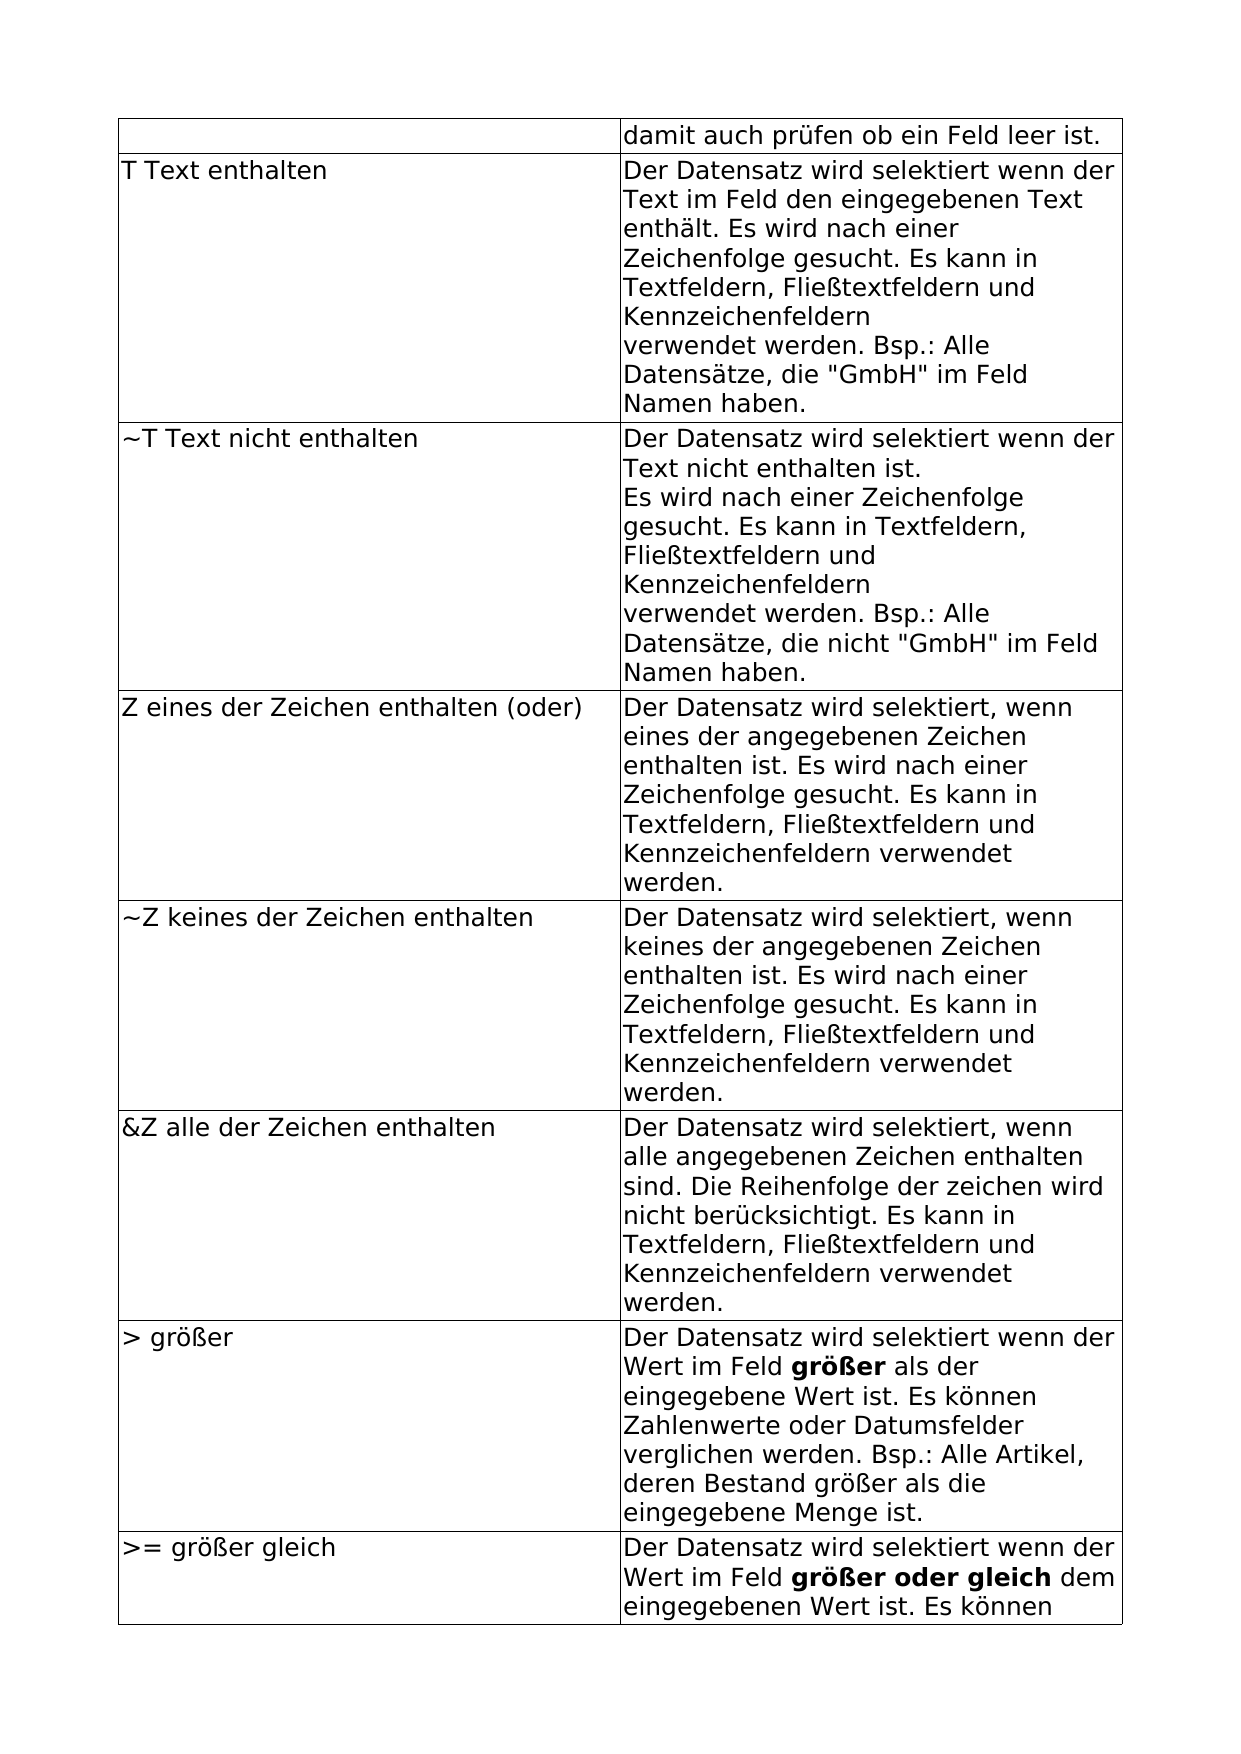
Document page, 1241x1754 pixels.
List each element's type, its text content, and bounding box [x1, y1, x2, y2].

table_cell Der Datensatz wird selektiert wenn der Text nicht enthalten ist. Es wird nach einer Zeichenfolge gesucht. Es kann in Textfeldern, Fließtextfeldern und Kennzeichenfeldern verwendet werden. Bsp.: Alle Datensätze, die nicht "GmbH" im Feld Namen haben. [621, 423, 1122, 690]
table_cell Z eines der Zeichen enthalten (oder) [119, 691, 620, 900]
table_cell Der Datensatz wird selektiert wenn der Wert im Feld größer als der eingegebene Wert ist. Es können Zahlenwerte oder Datumsfelder verglichen werden. Bsp.: Alle Artikel, deren Bestand größer als die eingegebene Menge ist. [621, 1321, 1122, 1531]
table_cell [119, 119, 620, 153]
table_cell Der Datensatz wird selektiert, wenn alle angegebenen Zeichen enthalten sind. Die Reihenfolge der zeichen wird nicht berücksichtigt. Es kann in Textfeldern, Fließtextfeldern und Kennzeichenfeldern verwendet werden. [621, 1111, 1122, 1320]
table_cell Der Datensatz wird selektiert wenn der Text im Feld den eingegebenen Text enthält. Es wird nach einer Zeichenfolge gesucht. Es kann in Textfeldern, Fließtextfeldern und Kennzeichenfeldern verwendet werden. Bsp.: Alle Datensätze, die "GmbH" im Feld Namen haben. [621, 154, 1122, 422]
table_cell T Text enthalten [119, 154, 620, 422]
table_cell ~Z keines der Zeichen enthalten [119, 901, 620, 1110]
table_cell &Z alle der Zeichen enthalten [119, 1111, 620, 1320]
table_cell > größer [119, 1321, 620, 1531]
table_cell damit auch prüfen ob ein Feld leer ist. [621, 119, 1122, 153]
table_cell Der Datensatz wird selektiert, wenn keines der angegebenen Zeichen enthalten ist. Es wird nach einer Zeichenfolge gesucht. Es kann in Textfeldern, Fließtextfeldern und Kennzeichenfeldern verwendet werden. [621, 901, 1122, 1110]
table_cell Der Datensatz wird selektiert, wenn eines der angegebenen Zeichen enthalten ist. Es wird nach einer Zeichenfolge gesucht. Es kann in Textfeldern, Fließtextfeldern und Kennzeichenfeldern verwendet werden. [621, 691, 1122, 900]
table_cell ~T Text nicht enthalten [119, 423, 620, 690]
table_cell Der Datensatz wird selektiert wenn der Wert im Feld größer oder gleich dem eingegebenen Wert ist. Es können [621, 1532, 1122, 1624]
table_cell >= größer gleich [119, 1532, 620, 1624]
